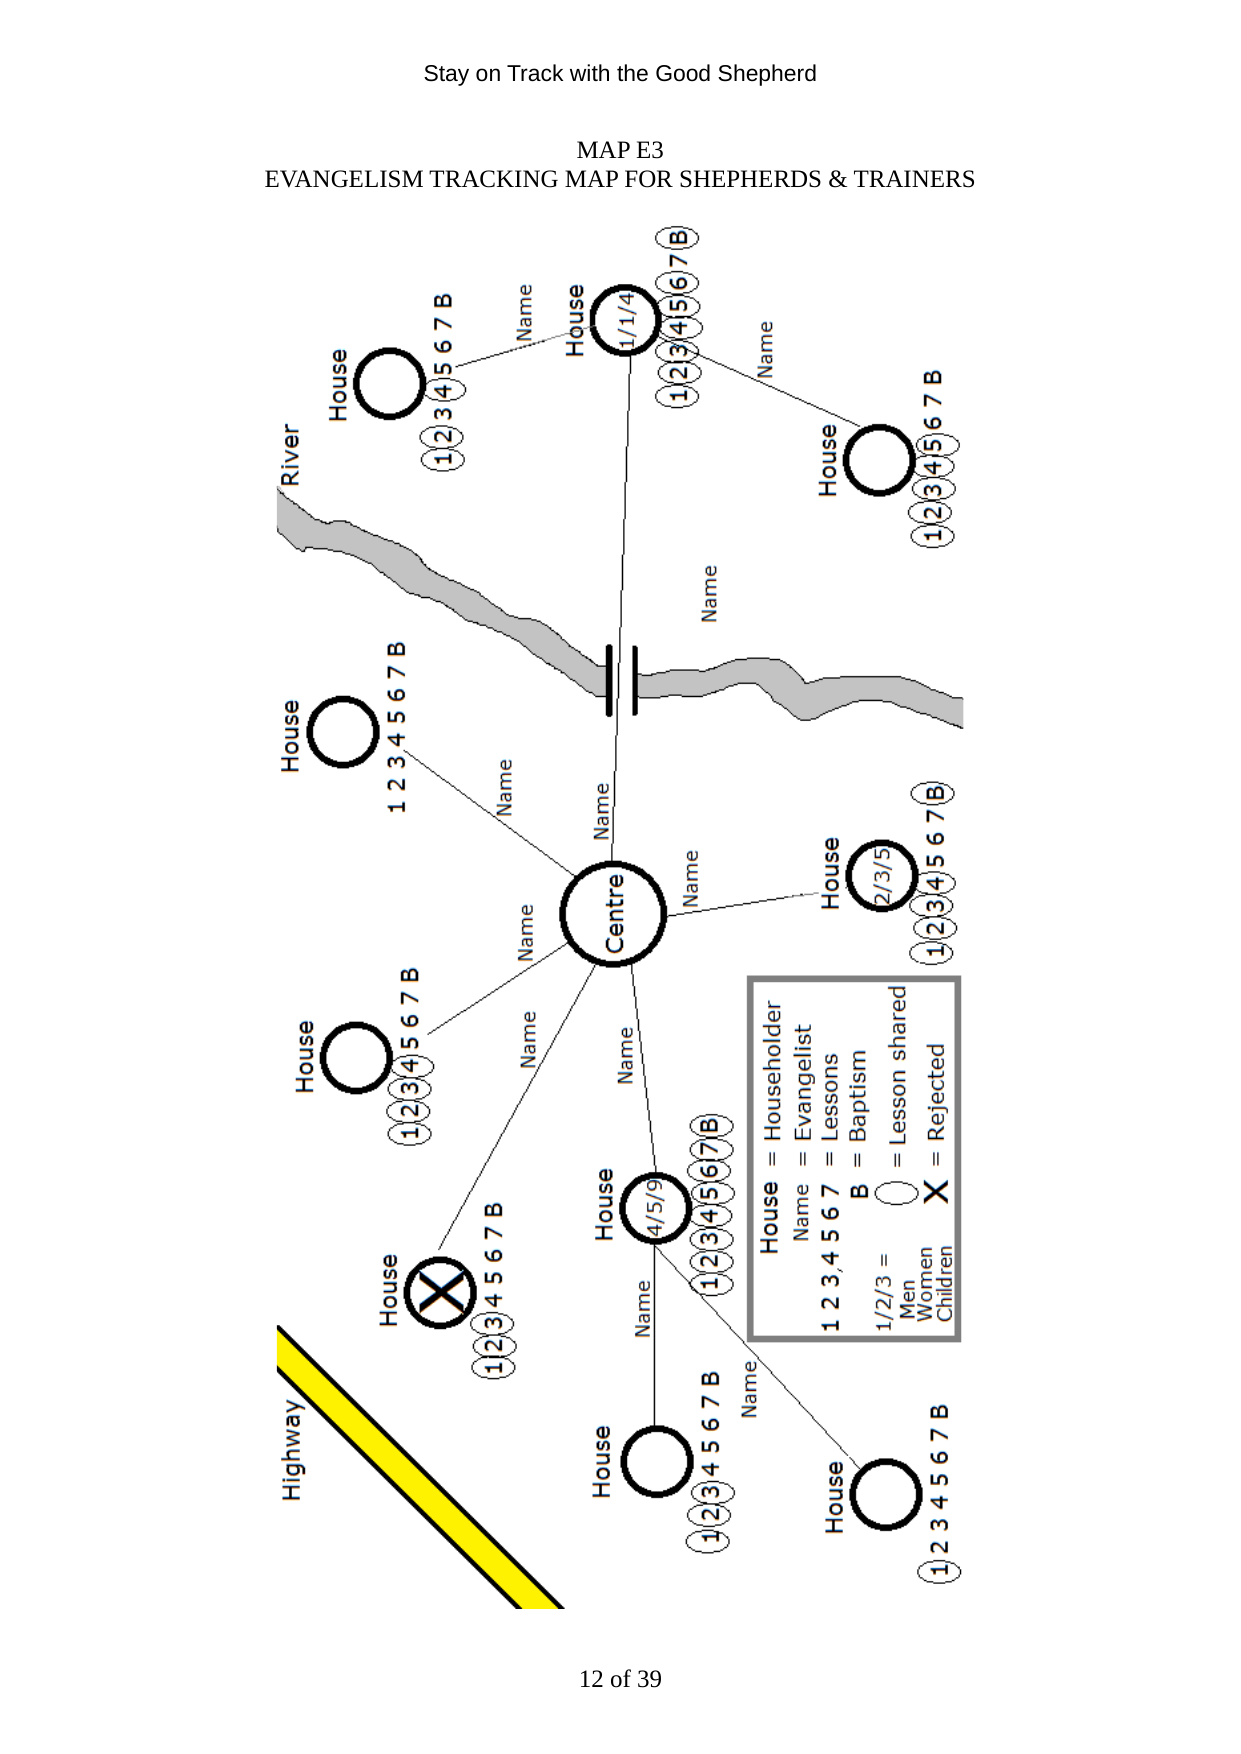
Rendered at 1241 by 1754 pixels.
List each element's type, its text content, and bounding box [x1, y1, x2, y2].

text MAP E3 EVANGELISM TRACKING MAP FOR SHEPHERDS & TRAINERS [118, 135, 1122, 192]
picture [276, 221, 964, 1609]
